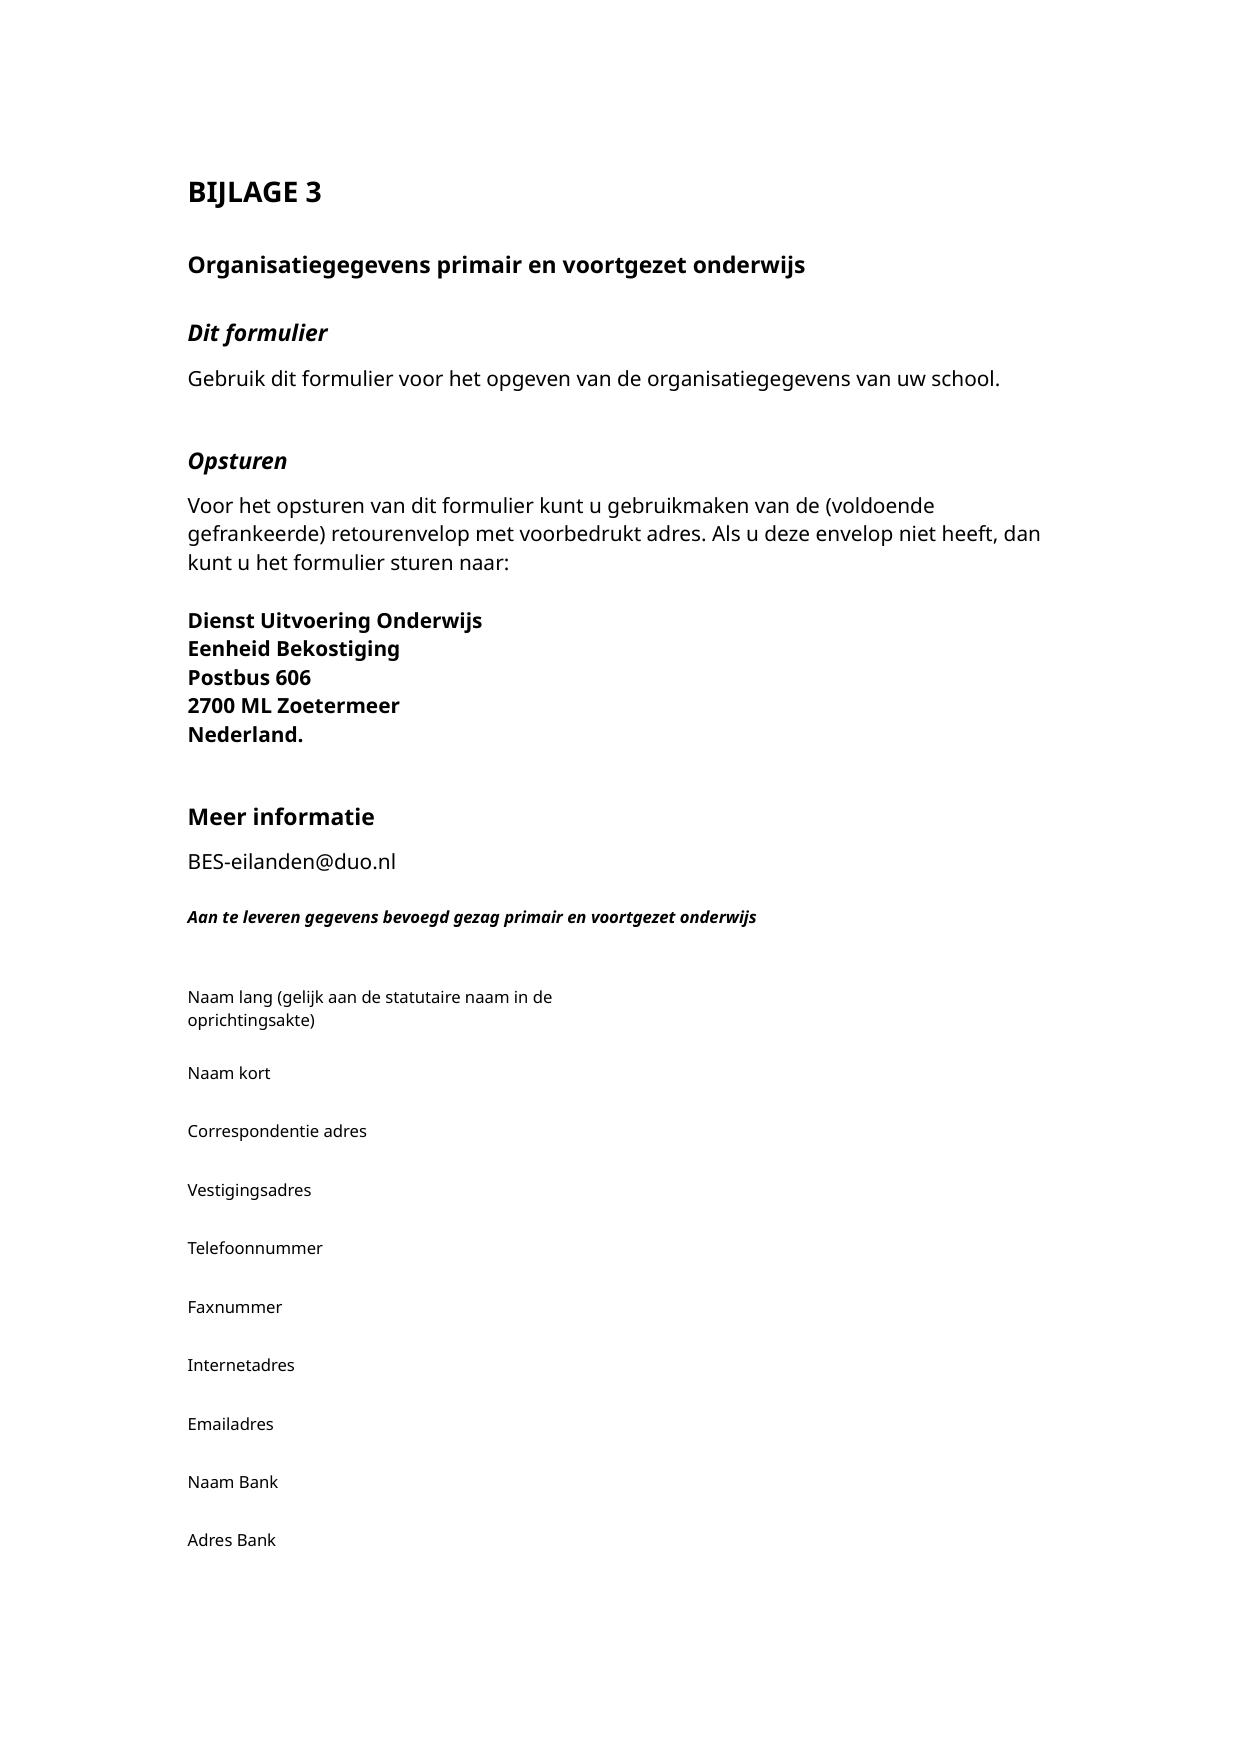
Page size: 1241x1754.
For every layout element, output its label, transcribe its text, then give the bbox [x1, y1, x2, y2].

table_cell [637, 1471, 1053, 1529]
table_cell [637, 1529, 1053, 1587]
subtitle Organisatiegegevens primair en voortgezet onderwijs [187, 249, 1053, 280]
table_cell [637, 1179, 1053, 1237]
text Postbus 606 [187, 663, 1053, 691]
table_cell Internetadres [188, 1354, 637, 1412]
text Dienst Uitvoering Onderwijs [187, 606, 1053, 634]
table_cell Adres Bank [188, 1529, 637, 1587]
table_cell [637, 1237, 1053, 1295]
table_cell [637, 1295, 1053, 1354]
subtitle BIJLAGE 3 [187, 172, 1053, 211]
text Eenheid Bekostiging [187, 634, 1053, 663]
table_cell Vestigingsadres [188, 1179, 637, 1237]
text Aan te leveren gegevens bevoegd gezag primair en voortgezet onderwijs [187, 906, 1053, 928]
text 2700 ML Zoetermeer [187, 691, 1053, 720]
table_cell [637, 1412, 1053, 1471]
table_header Naam lang (gelijk aan de statutaire naam in de oprichtingsakte) [188, 986, 637, 1062]
table_cell [637, 1354, 1053, 1412]
subtitle Meer informatie [187, 801, 1053, 832]
table_header [637, 986, 1053, 1062]
text Gebruik dit formulier voor het opgeven van de organisatiegegevens van uw school. [187, 364, 1053, 392]
table_cell Naam Bank [188, 1471, 637, 1529]
table_cell [637, 1062, 1053, 1120]
table_cell Emailadres [188, 1412, 637, 1471]
table_cell Telefoonnummer [188, 1237, 637, 1295]
table_cell Naam kort [188, 1062, 637, 1120]
table_cell [637, 1120, 1053, 1178]
text BES-eilanden@duo.nl [187, 847, 1053, 876]
table_cell Correspondentie adres [188, 1120, 637, 1178]
text Nederland. [187, 720, 1053, 748]
subtitle Opsturen [187, 444, 1053, 476]
text Voor het opsturen van dit formulier kunt u gebruikmaken van de (voldoende gefrankeerde) retourenvelop met voorbedrukt adres. Als u deze envelop niet heeft, dan kunt u het formulier sturen naar: [187, 491, 1053, 576]
subtitle Dit formulier [187, 317, 1053, 349]
table_cell Faxnummer [188, 1295, 637, 1354]
